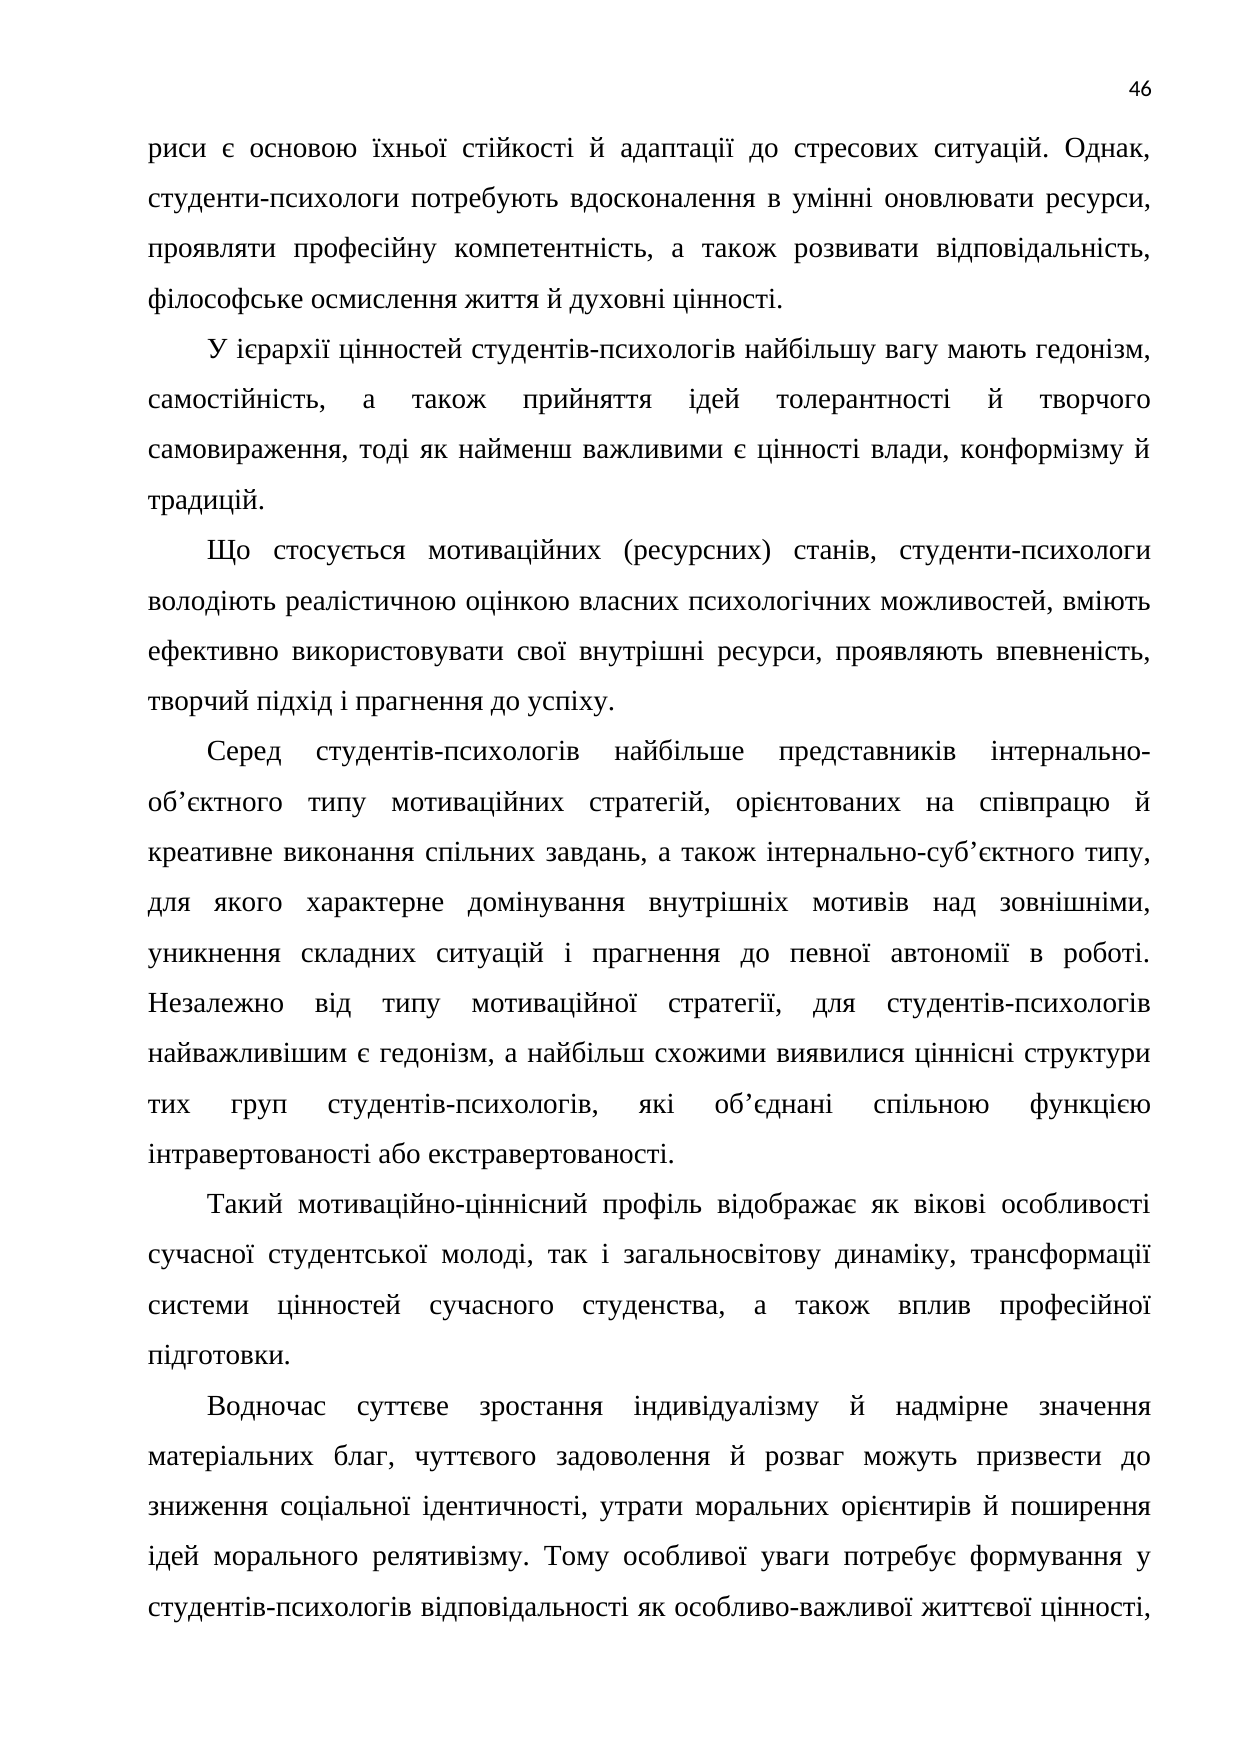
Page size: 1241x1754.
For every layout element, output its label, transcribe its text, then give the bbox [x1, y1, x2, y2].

text У ієрархії цінностей студентів-психологів найбільшу вагу мають гедонізм, самостійність, а також прийняття ідей толерантності й творчого самовираження, тоді як найменш важливими є цінності влади, конформізму й традицій. [148, 331, 1152, 516]
text Такий мотиваційно-ціннісний профіль відображає як вікові особливості сучасної студентської молоді, так і загальносвітову динаміку, трансформації системи цінностей сучасного студенства, а також вплив професійної підготовки. [148, 1186, 1152, 1371]
text Водночас суттєве зростання індивідуалізму й надмірне значення матеріальних благ, чуттєвого задоволення й розваг можуть призвести до зниження соціальної ідентичності, утрати моральних орієнтирів й поширення ідей морального релятивізму. Тому особливої уваги потребує формування у студентів-психологів відповідальності як особливо-важливої життєвої цінності, [148, 1388, 1152, 1622]
text Серед студентів-психологів найбільше представників інтернально-об’єктного типу мотиваційних стратегій, орієнтованих на співпрацю й креативне виконання спільних завдань, а також інтернально-суб’єктного типу, для якого характерне домінування внутрішніх мотивів над зовнішніми, уникнення складних ситуацій і прагнення до певної автономії в роботі. Незалежно від типу мотиваційної стратегії, для студентів-психологів найважливішим є гедонізм, а найбільш схожими виявилися ціннісні структури тих груп студентів-психологів, які об’єднані спільною функцією інтравертованості або екстравертованості. [148, 733, 1152, 1169]
text риси є основою їхньої стійкості й адаптації до стресових ситуацій. Однак, студенти-психологи потребують вдосконалення в умінні оновлювати ресурси, проявляти професійну компетентність, а також розвивати відповідальність, філософське осмислення життя й духовні цінності. [148, 130, 1152, 314]
text Що стосується мотиваційних (ресурсних) станів, студенти-психологи володіють реалістичною оцінкою власних психологічних можливостей, вміють ефективно використовувати свої внутрішні ресурси, проявляють впевненість, творчий підхід і прагнення до успіху. [148, 532, 1152, 717]
